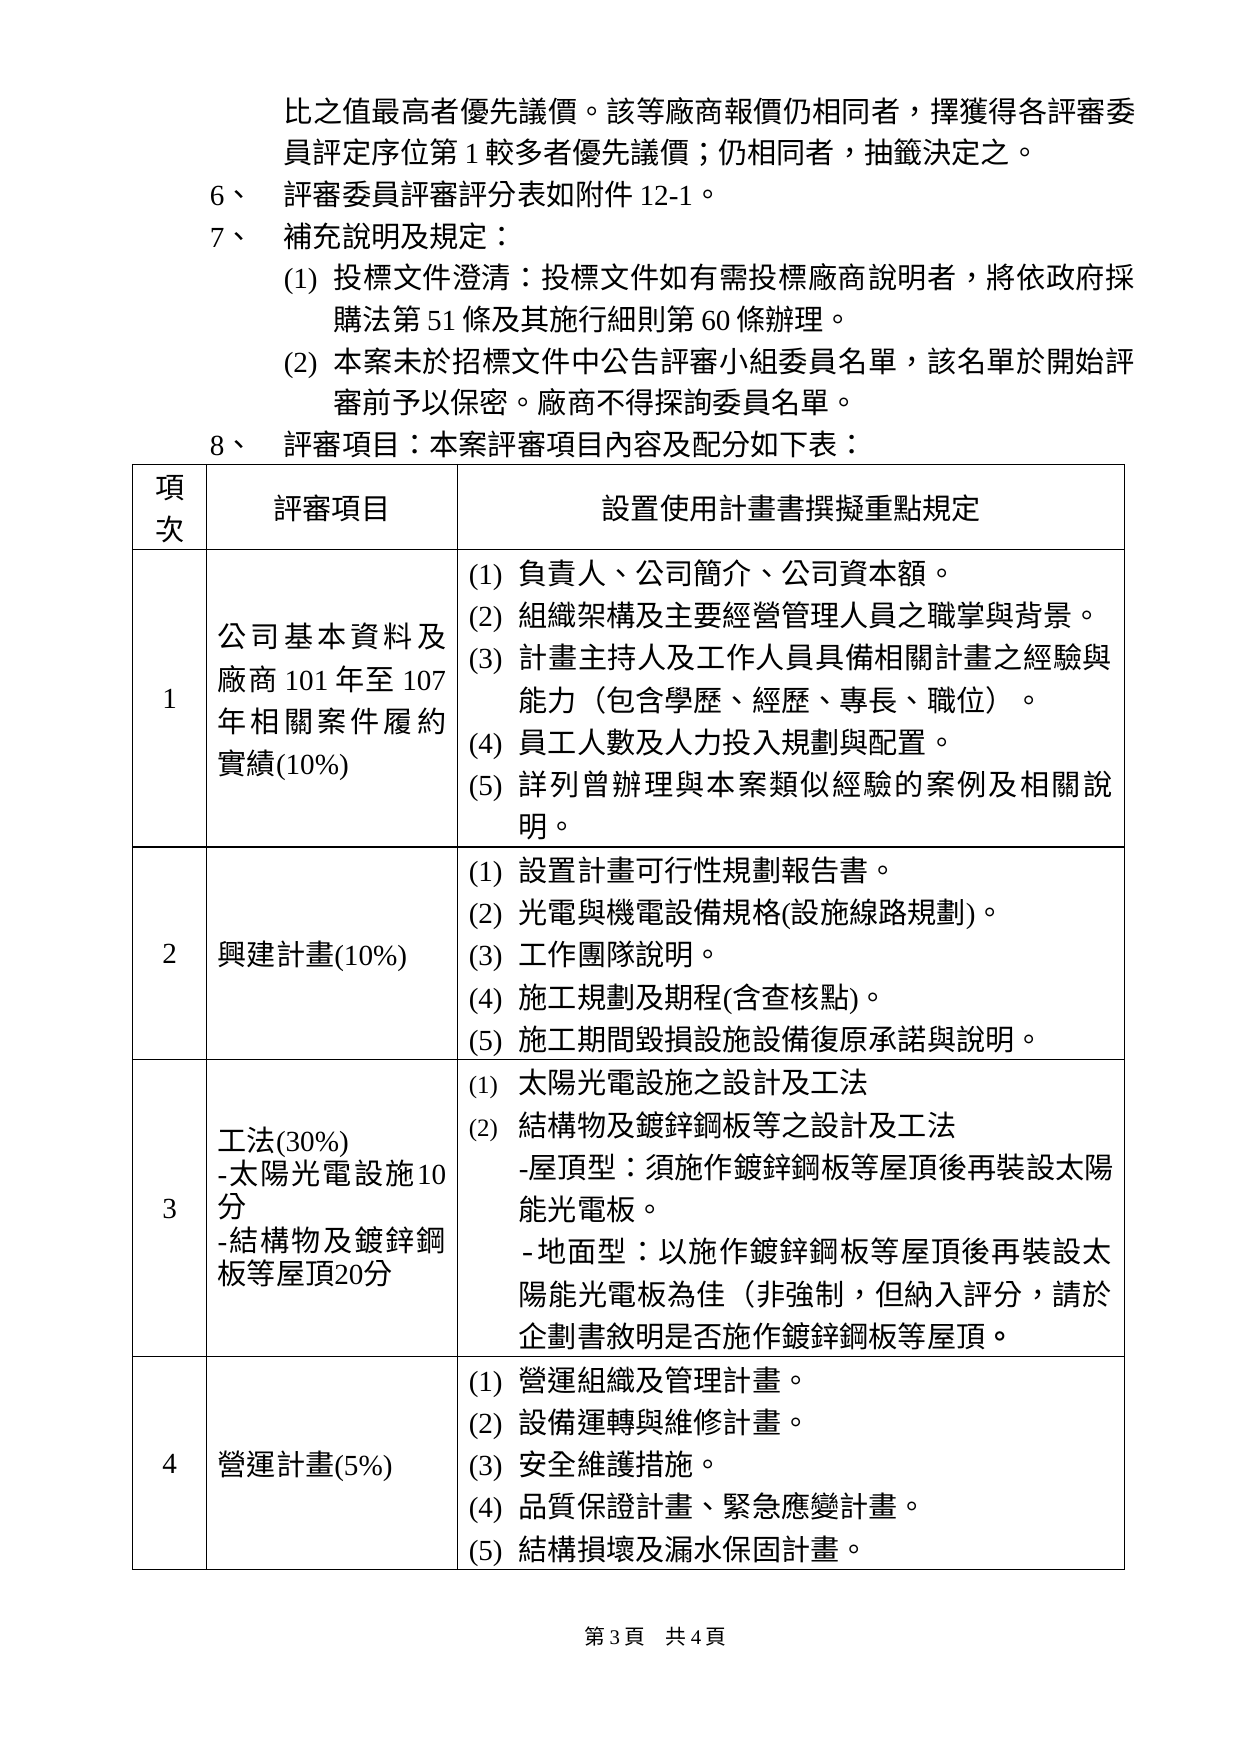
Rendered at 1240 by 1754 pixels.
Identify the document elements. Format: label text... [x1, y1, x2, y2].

list 投標文件澄清：投標文件如有需投標廠商說明者，將依政府採購法第51條及其施行細則第60條辦理。 [283, 255, 1137, 339]
table_cell 負責人、公司簡介、公司資本額。 組織架構及主要經營管理人員之職掌與背景。 計畫主持人及工作人員具備相關計畫之經驗與能力（包含學歷、經歷、專長、職位）。 員工人數及人力投入規劃與配置。 詳列曾辦理與本案類似經驗的案例及相關說明。 [458, 550, 1124, 846]
table_header 項次 [133, 465, 206, 549]
table_cell 2 [133, 848, 206, 1059]
list 比之值最高者優先議價。該等廠商報價仍相同者，擇獲得各評審委員評定序位第1較多者優先議價；仍相同者，抽籤決定之。 [209, 89, 1137, 172]
table_cell 4 [133, 1357, 206, 1568]
table_cell 公司基本資料及廠商101年至107年相關案件履約實績(10%) [207, 550, 457, 846]
table_cell 太陽光電設施之設計及工法 結構物及鍍鋅鋼板等之設計及工法 -屋頂型：須施作鍍鋅鋼板等屋頂後再裝設太陽能光電板。 -地面型：以施作鍍鋅鋼板等屋頂後再裝設太陽能光電板為佳（非強制，但納入評分，請於企劃書敘明是否施作鍍鋅鋼板等屋頂。 [458, 1060, 1124, 1356]
table_cell 營運組織及管理計畫。 設備運轉與維修計畫。 安全維護措施。 品質保證計畫、緊急應變計畫。 結構損壞及漏水保固計畫。 [458, 1357, 1124, 1568]
table_cell 工法(30%) -太陽光電設施10分 -結構物及鍍鋅鋼板等屋頂20分 [207, 1060, 457, 1356]
table_cell 3 [133, 1060, 206, 1356]
table_header 設置使用計畫書撰擬重點規定 [458, 465, 1124, 549]
table_header 評審項目 [207, 465, 457, 549]
list 補充說明及規定： [209, 214, 1137, 255]
table_cell 興建計畫(10%) [207, 848, 457, 1059]
table_cell 設置計畫可行性規劃報告書。 光電與機電設備規格(設施線路規劃)。 工作團隊說明。 施工規劃及期程(含查核點)。 施工期間毀損設施設備復原承諾與說明。 [458, 848, 1124, 1059]
list 評審委員評審評分表如附件12-1。 [209, 172, 1137, 214]
table_cell 1 [133, 550, 206, 846]
list 評審項目：本案評審項目內容及配分如下表： [209, 422, 1137, 464]
table_cell 營運計畫(5%) [207, 1357, 457, 1568]
list 本案未於招標文件中公告評審小組委員名單，該名單於開始評審前予以保密。廠商不得探詢委員名單。 [283, 339, 1137, 422]
